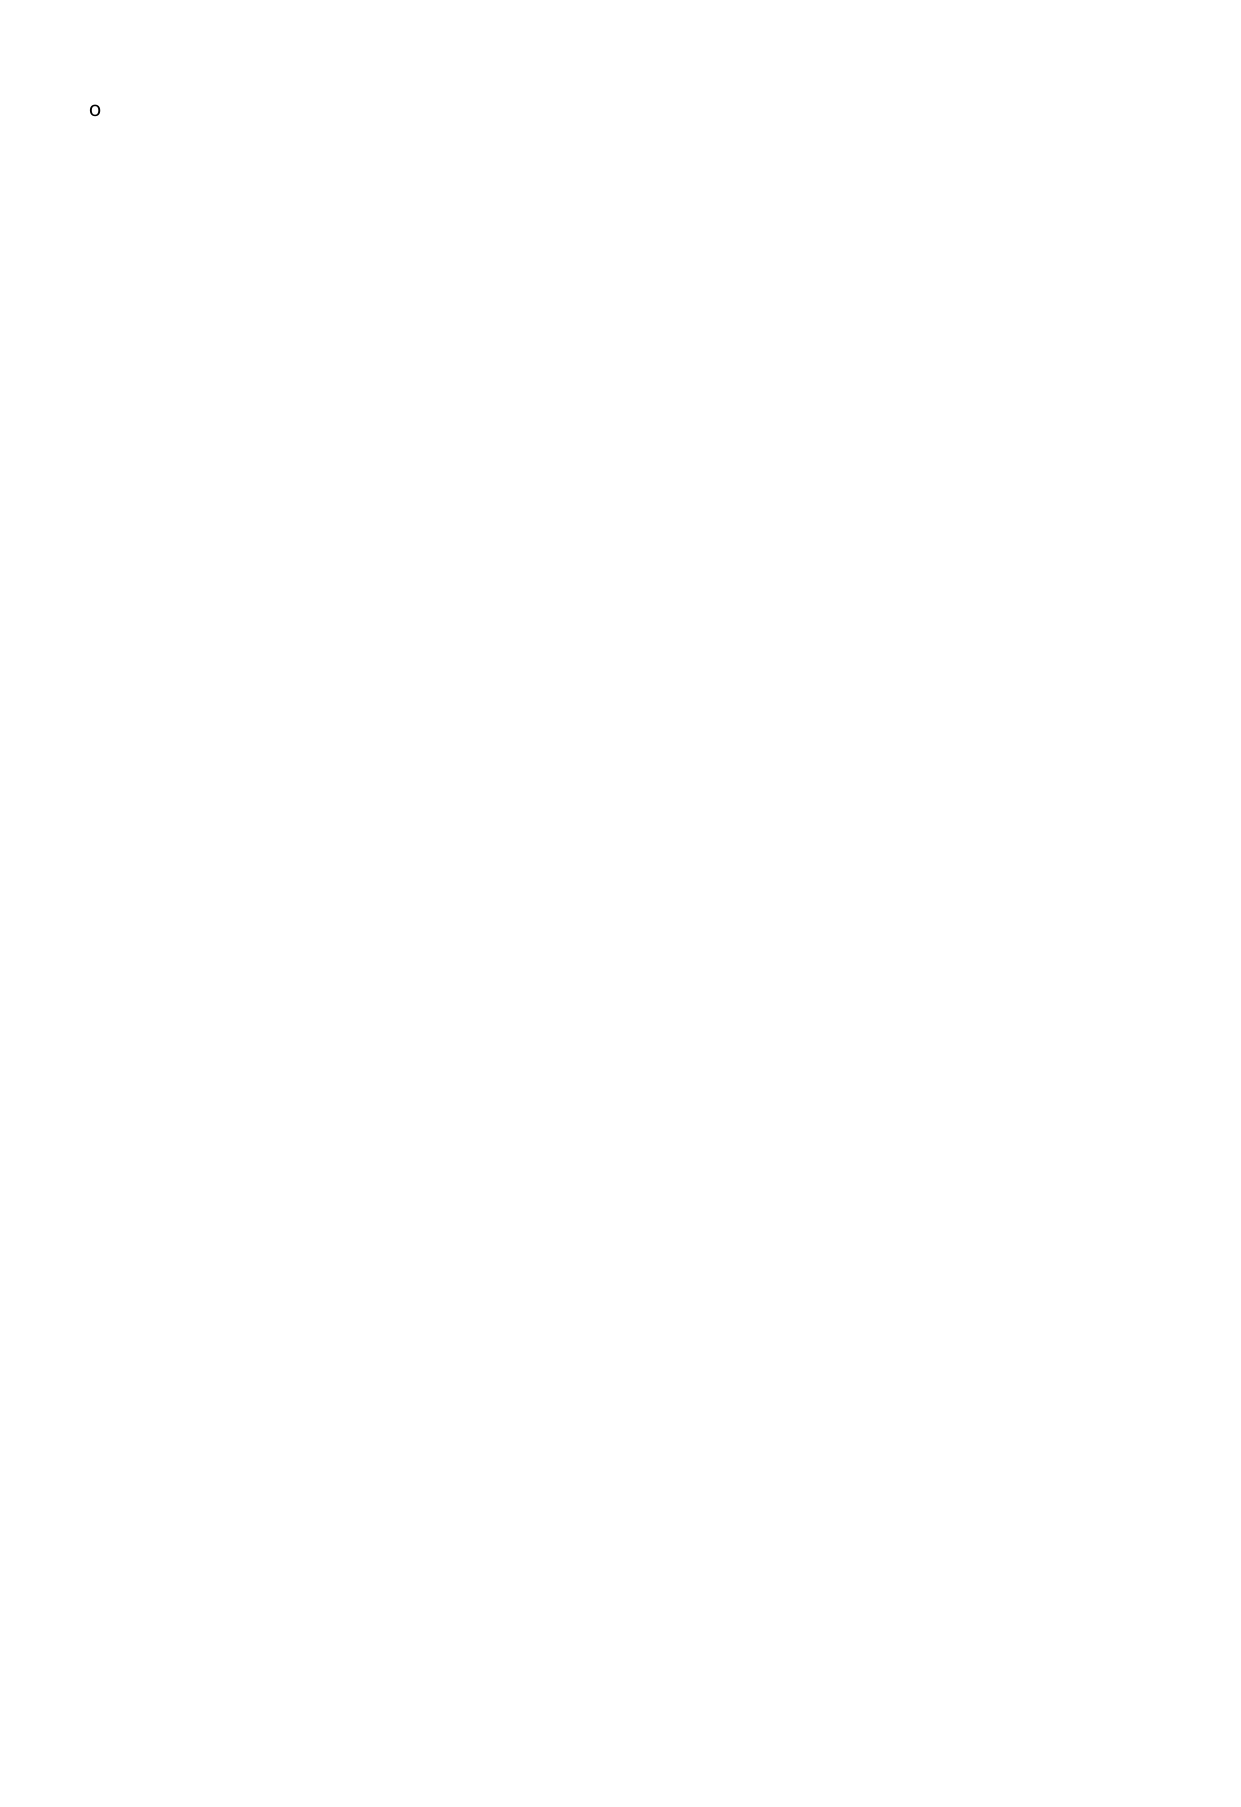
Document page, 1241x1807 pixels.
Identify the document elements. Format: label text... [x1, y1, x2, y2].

text o [89, 94, 1158, 122]
